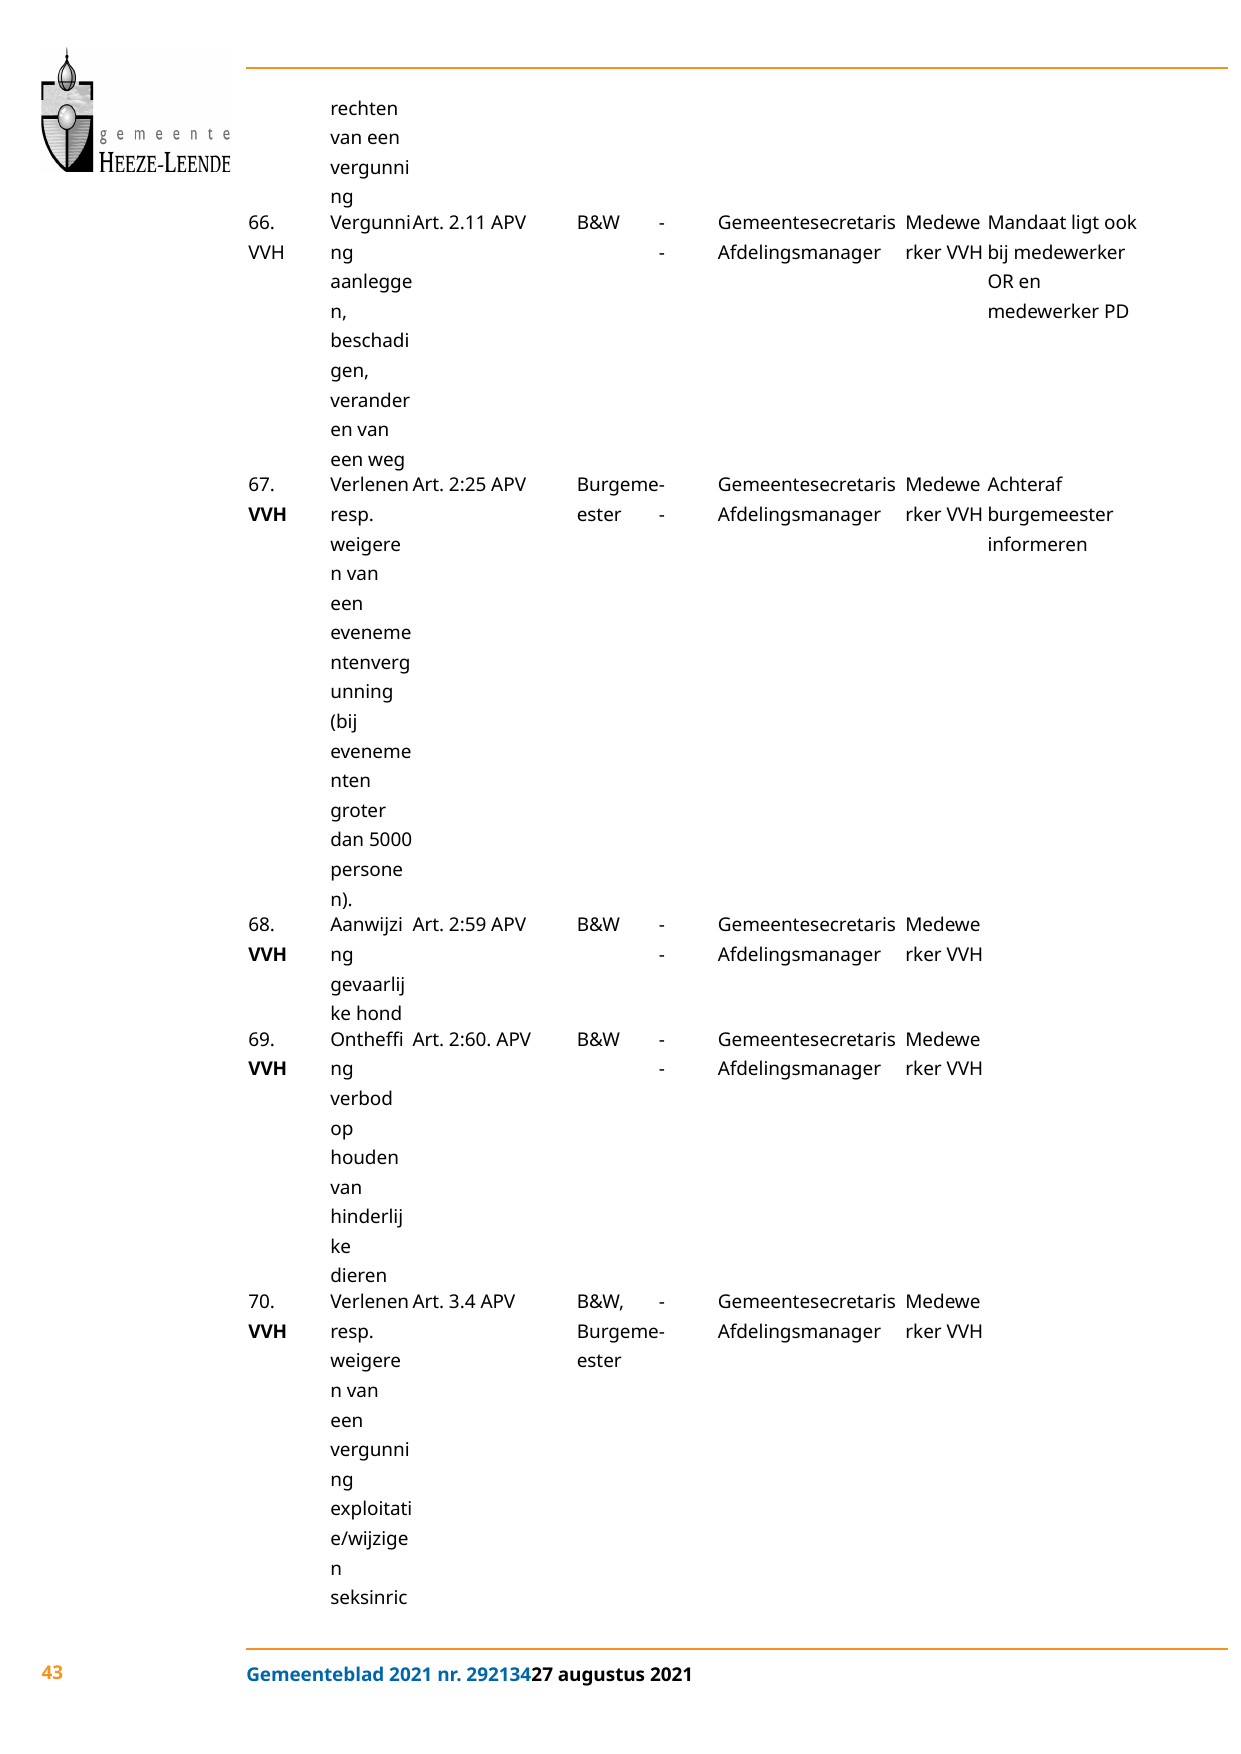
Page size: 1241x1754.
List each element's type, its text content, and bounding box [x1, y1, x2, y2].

table_cell Gemeentesecretaris Afdelingsmanager [659, 912, 905, 1026]
table_cell [577, 95, 659, 209]
table_cell Art. 2.11 APV [412, 209, 577, 472]
table_cell Mandaat ligt ook bij medewerker OR en medewerker PD [987, 209, 1152, 472]
table_cell B&W, Burgemeester [577, 1289, 659, 1610]
table_cell Verlenen resp. weigeren van een vergunning exploitatie/wijzigen seksinric [330, 1289, 412, 1610]
table_cell [659, 95, 905, 209]
table_cell Art. 2:60. APV [412, 1026, 577, 1288]
table_cell Gemeentesecretaris Afdelingsmanager [659, 1026, 905, 1288]
table_cell Ontheffing verbod op houden van hinderlijke dieren [330, 1026, 412, 1288]
table_cell Medewerker VVH [905, 209, 987, 472]
table_cell [905, 95, 987, 209]
table_cell Gemeentesecretaris Afdelingsmanager [659, 1289, 905, 1610]
table_cell [412, 95, 577, 209]
table_cell rechten van een vergunning [330, 95, 412, 209]
table_cell [987, 1026, 1152, 1288]
table_cell Vergunning aanleggen, beschadigen, veranderen van een weg [330, 209, 412, 472]
table_cell Art. 2:59 APV [412, 912, 577, 1026]
table_cell B&W [577, 912, 659, 1026]
table_cell [987, 95, 1152, 209]
table_cell 67. VVH [248, 472, 330, 912]
table_cell Aanwijzing gevaarlijke hond [330, 912, 412, 1026]
table_cell Gemeentesecretaris Afdelingsmanager [659, 209, 905, 472]
table_cell 69. VVH [248, 1026, 330, 1288]
picture [41, 47, 231, 172]
table_cell Art. 2:25 APV [412, 472, 577, 912]
table_cell 66. VVH [248, 209, 330, 472]
table_cell Burgemeester [577, 472, 659, 912]
table_cell Verlenen resp. weigeren van een evenementenvergunning (bij evenementen groter dan 5000 personen). [330, 472, 412, 912]
table_cell [248, 95, 330, 209]
table_cell B&W [577, 1026, 659, 1288]
table_cell 68. VVH [248, 912, 330, 1026]
table_cell Medewerker VVH [905, 912, 987, 1026]
table_cell Medewerker VVH [905, 1026, 987, 1288]
table_cell Gemeentesecretaris Afdelingsmanager [659, 472, 905, 912]
table_cell [987, 912, 1152, 1026]
table_cell Medewerker VVH [905, 1289, 987, 1610]
table_cell 70. VVH [248, 1289, 330, 1610]
table_cell [987, 1289, 1152, 1610]
table_cell Achteraf burgemeester informeren [987, 472, 1152, 912]
table_cell B&W [577, 209, 659, 472]
table_cell Art. 3.4 APV [412, 1289, 577, 1610]
table_cell Medewerker VVH [905, 472, 987, 912]
